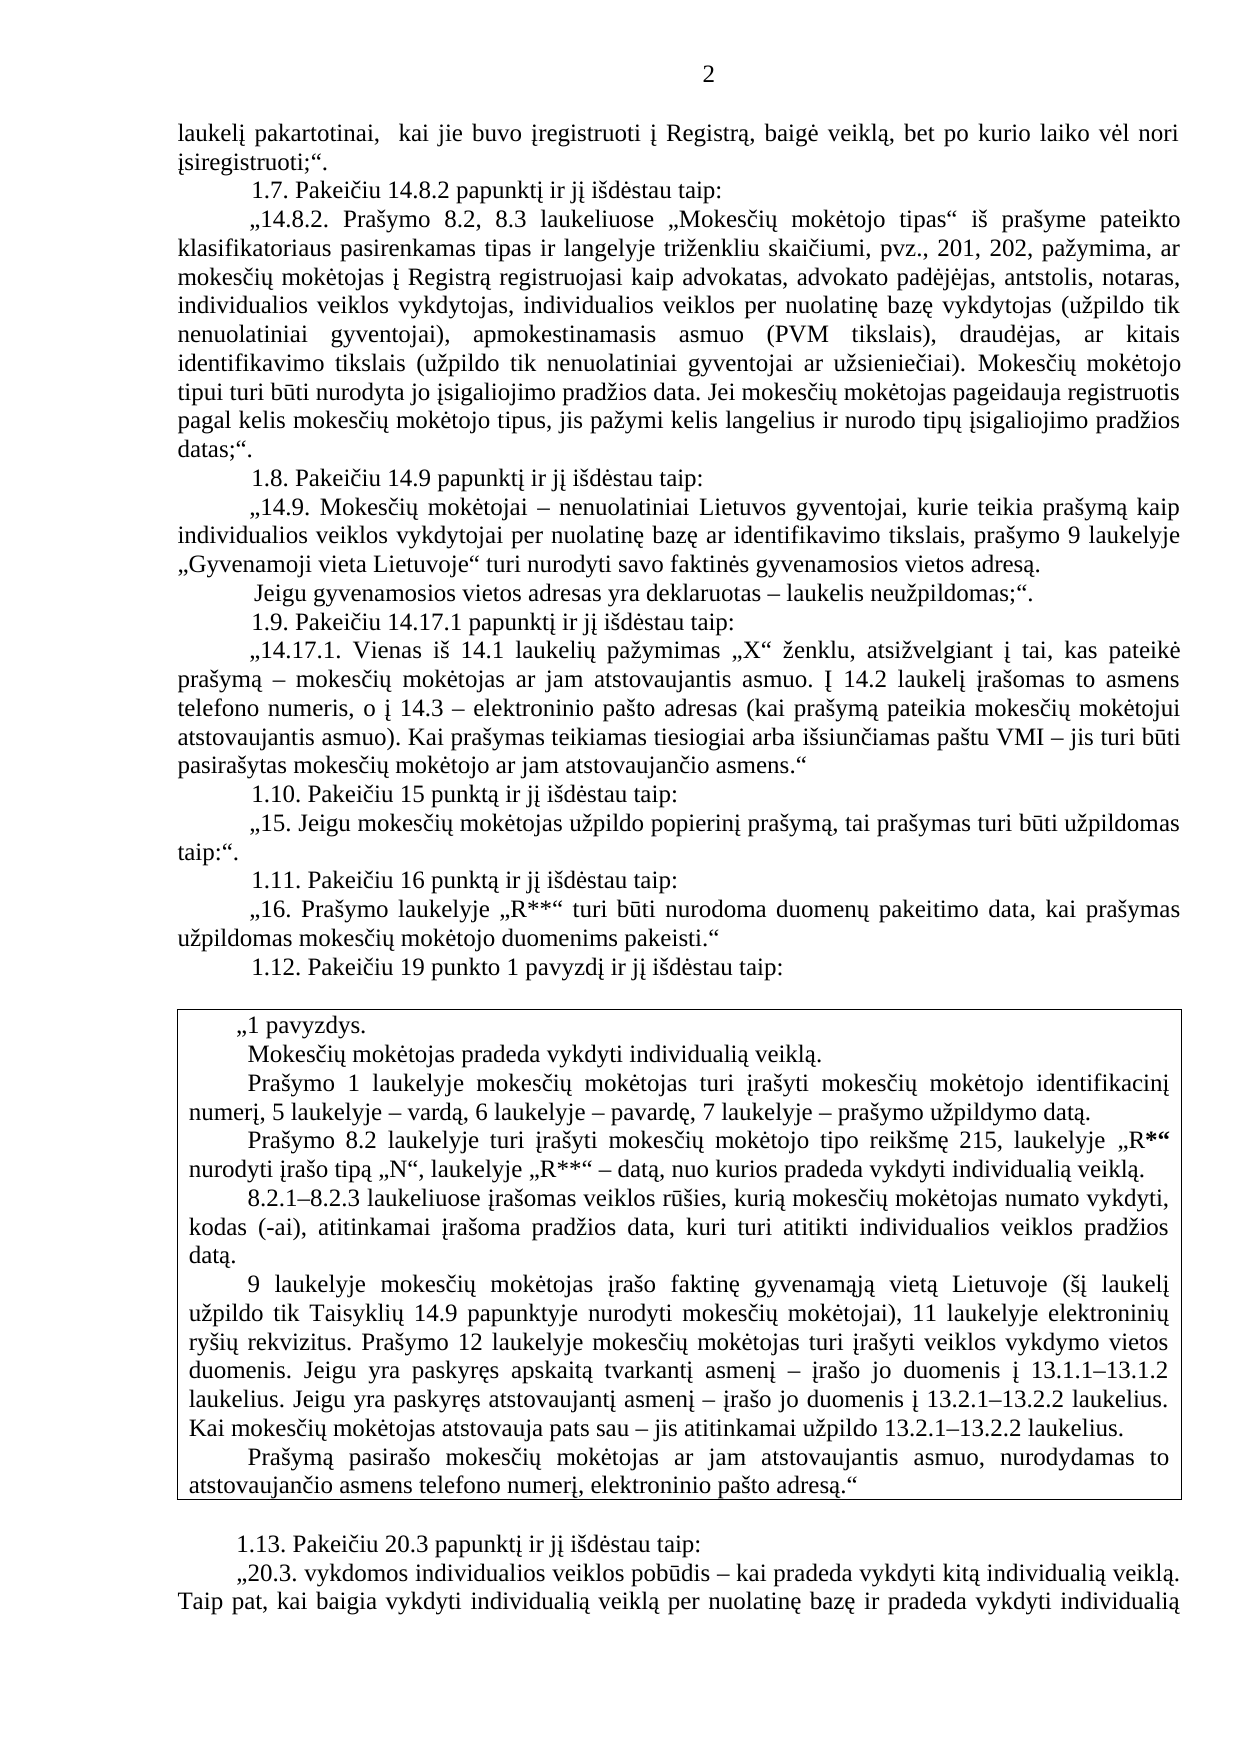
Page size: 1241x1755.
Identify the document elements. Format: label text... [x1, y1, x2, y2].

text 1.12. Pakeičiu 19 punkto 1 pavyzdį ir jį išdėstau taip: [177, 952, 1181, 981]
text „14.17.1. Vienas iš 14.1 laukelių pažymimas „X“ ženklu, atsižvelgiant į tai, kas pateikė prašymą – mokesčių mokėtojas ar jam atstovaujantis asmuo. Į 14.2 laukelį įrašomas to asmens telefono numeris, o į 14.3 – elektroninio pašto adresas (kai prašymą pateikia mokesčių mokėtojui atstovaujantis asmuo). Kai prašymas teikiamas tiesiogiai arba išsiunčiamas paštu VMI – jis turi būti pasirašytas mokesčių mokėtojo ar jam atstovaujančio asmens.“ [177, 636, 1181, 779]
text „14.9. Mokesčių mokėtojai – nenuolatiniai Lietuvos gyventojai, kurie teikia prašymą kaip individualios veiklos vykdytojai per nuolatinę bazę ar identifikavimo tikslais, prašymo 9 laukelyje „Gyvenamoji vieta Lietuvoje“ turi nurodyti savo faktinės gyvenamosios vietos adresą. [177, 492, 1181, 578]
text laukelį pakartotinai, kai jie buvo įregistruoti į Registrą, baigė veiklą, bet po kurio laiko vėl nori įsiregistruoti;“. [177, 118, 1181, 176]
text „14.8.2. Prašymo 8.2, 8.3 laukeliuose „Mokesčių mokėtojo tipas“ iš prašyme pateikto klasifikatoriaus pasirenkamas tipas ir langelyje triženkliu skaičiumi, pvz., 201, 202, pažymima, ar mokesčių mokėtojas į Registrą registruojasi kaip advokatas, advokato padėjėjas, antstolis, notaras, individualios veiklos vykdytojas, individualios veiklos per nuolatinę bazę vykdytojas (užpildo tik nenuolatiniai gyventojai), apmokestinamasis asmuo (PVM tikslais), draudėjas, ar kitais identifikavimo tikslais (užpildo tik nenuolatiniai gyventojai ar užsieniečiai). Mokesčių mokėtojo tipui turi būti nurodyta jo įsigaliojimo pradžios data. Jei mokesčių mokėtojas pageidauja registruotis pagal kelis mokesčių mokėtojo tipus, jis pažymi kelis langelius ir nurodo tipų įsigaliojimo pradžios datas;“. [177, 204, 1181, 463]
text „20.3. vykdomos individualios veiklos pobūdis – kai pradeda vykdyti kitą individualią veiklą. Taip pat, kai baigia vykdyti individualią veiklą per nuolatinę bazę ir pradeda vykdyti individualią [177, 1558, 1181, 1615]
table_header „1 pavyzdys. Mokesčių mokėtojas pradeda vykdyti individualią veiklą. Prašymo 1 laukelyje mokesčių mokėtojas turi įrašyti mokesčių mokėtojo identifikacinį numerį, 5 laukelyje – vardą, 6 laukelyje – pavardę, 7 laukelyje – prašymo užpildymo datą. Prašymo 8.2 laukelyje turi įrašyti mokesčių mokėtojo tipo reikšmę 215, laukelyje „R*“ nurodyti įrašo tipą „N“, laukelyje „R**“ – datą, nuo kurios pradeda vykdyti individualią veiklą. 8.2.1–8.2.3 laukeliuose įrašomas veiklos rūšies, kurią mokesčių mokėtojas numato vykdyti, kodas (-ai), atitinkamai įrašoma pradžios data, kuri turi atitikti individualios veiklos pradžios datą. 9 laukelyje mokesčių mokėtojas įrašo faktinę gyvenamąją vietą Lietuvoje (šį laukelį užpildo tik Taisyklių 14.9 papunktyje nurodyti mokesčių mokėtojai), 11 laukelyje elektroninių ryšių rekvizitus. Prašymo 12 laukelyje mokesčių mokėtojas turi įrašyti veiklos vykdymo vietos duomenis. Jeigu yra paskyręs apskaitą tvarkantį asmenį – įrašo jo duomenis į 13.1.1–13.1.2 laukelius. Jeigu yra paskyręs atstovaujantį asmenį – įrašo jo duomenis į 13.2.1–13.2.2 laukelius. Kai mokesčių mokėtojas atstovauja pats sau – jis atitinkamai užpildo 13.2.1–13.2.2 laukelius. Prašymą pasirašo mokesčių mokėtojas ar jam atstovaujantis asmuo, nurodydamas to atstovaujančio asmens telefono numerį, elektroninio pašto adresą.“ [178, 1010, 1181, 1499]
text 1.9. Pakeičiu 14.17.1 papunktį ir jį išdėstau taip: [177, 607, 1181, 636]
text 1.11. Pakeičiu 16 punktą ir jį išdėstau taip: [177, 866, 1181, 894]
text 1.13. Pakeičiu 20.3 papunktį ir jį išdėstau taip: [177, 1529, 1181, 1558]
text „15. Jeigu mokesčių mokėtojas užpildo popierinį prašymą, tai prašymas turi būti užpildomas taip:“. [177, 808, 1181, 866]
text „16. Prašymo laukelyje „R**“ turi būti nurodoma duomenų pakeitimo data, kai prašymas užpildomas mokesčių mokėtojo duomenims pakeisti.“ [177, 894, 1181, 952]
text Jeigu gyvenamosios vietos adresas yra deklaruotas – laukelis neužpildomas;“. [177, 578, 1181, 607]
text 1.10. Pakeičiu 15 punktą ir jį išdėstau taip: [177, 779, 1181, 808]
text 1.8. Pakeičiu 14.9 papunktį ir jį išdėstau taip: [177, 463, 1181, 492]
text 1.7. Pakeičiu 14.8.2 papunktį ir jį išdėstau taip: [177, 176, 1181, 204]
